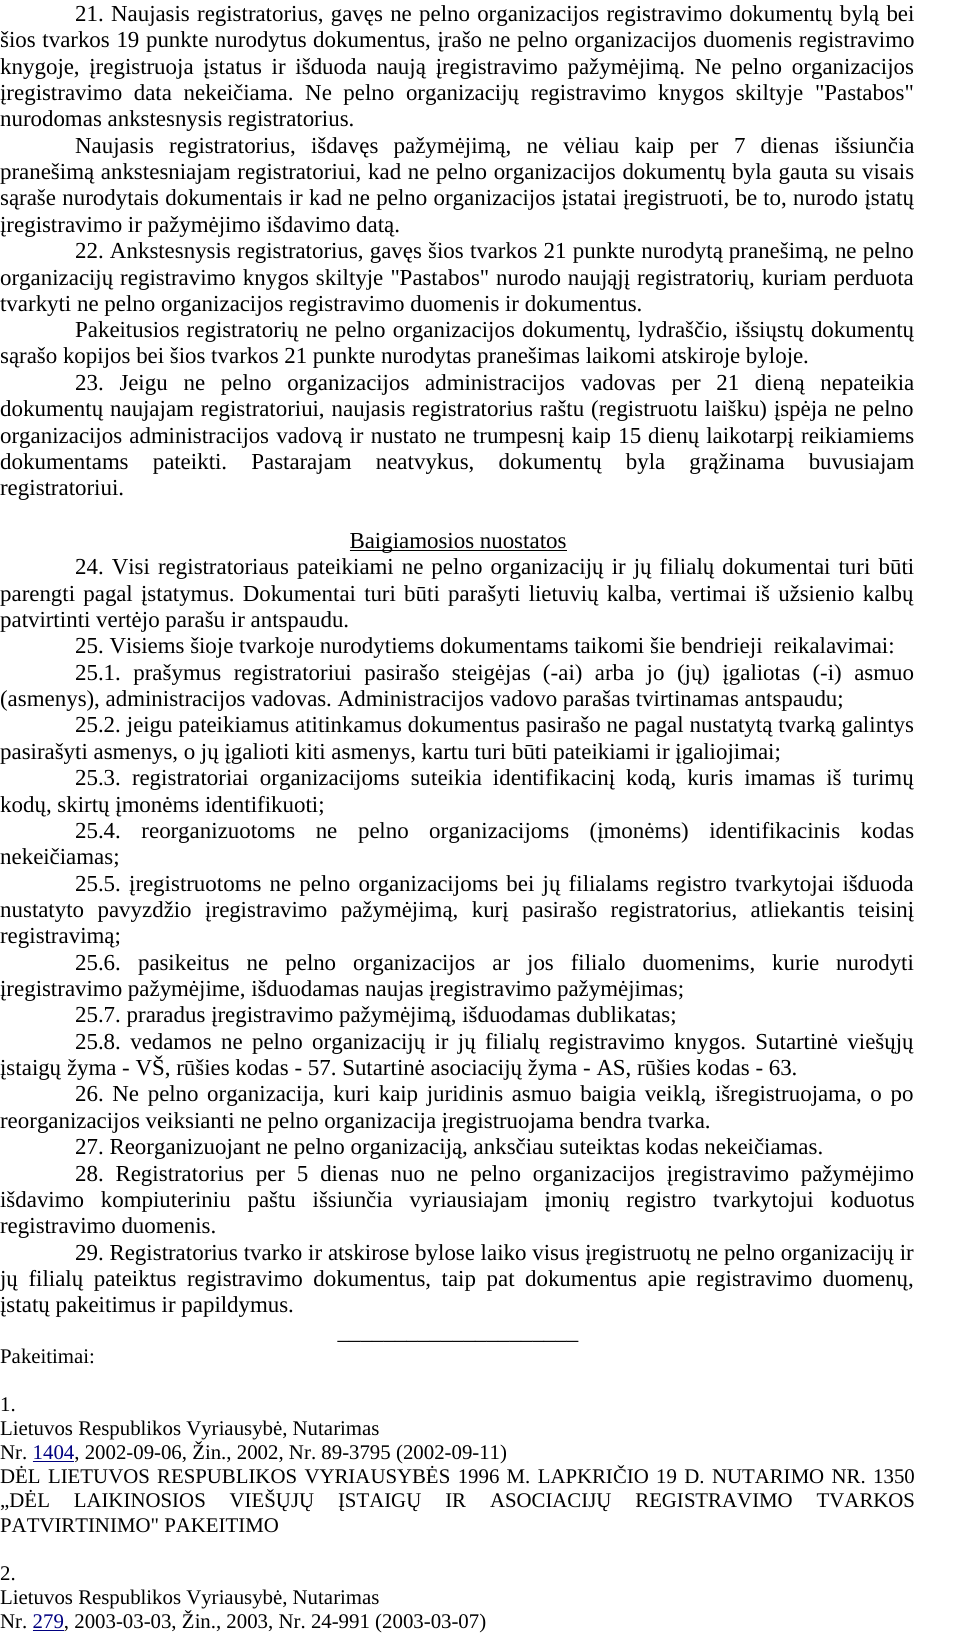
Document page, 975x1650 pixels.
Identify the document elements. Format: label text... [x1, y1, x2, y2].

text Lietuvos Respublikos Vyriausybė, Nutarimas [0, 1585, 975, 1609]
text Pakeitusios registratorių ne pelno organizacijos dokumentų, lydraščio, išsiųstų dokumentų sąrašo kopijos bei šios tvarkos 21 punkte nurodytas pranešimas laikomi atskiroje byloje. [0, 316, 916, 369]
text 21. Naujasis registratorius, gavęs ne pelno organizacijos registravimo dokumentų bylą bei šios tvarkos 19 punkte nurodytus dokumentus, įrašo ne pelno organizacijos duomenis registravimo knygoje, įregistruoja įstatus ir išduoda naują įregistravimo pažymėjimą. Ne pelno organizacijos įregistravimo data nekeičiama. Ne pelno organizacijų registravimo knygos skiltyje "Pastabos" nurodomas ankstesnysis registratorius. [0, 0, 916, 132]
text Naujasis registratorius, išdavęs pažymėjimą, ne vėliau kaip per 7 dienas išsiunčia pranešimą ankstesniajam registratoriui, kad ne pelno organizacijos dokumentų byla gauta su visais sąraše nurodytais dokumentais ir kad ne pelno organizacijos įstatai įregistruoti, be to, nurodo įstatų įregistravimo ir pažymėjimo išdavimo datą. [0, 132, 916, 237]
text 25.8. vedamos ne pelno organizacijų ir jų filialų registravimo knygos. Sutartinė viešųjų įstaigų žyma - VŠ, rūšies kodas - 57. Sutartinė asociacijų žyma - AS, rūšies kodas - 63. [0, 1028, 916, 1081]
text 25.7. praradus įregistravimo pažymėjimą, išduodamas dublikatas; [0, 1001, 916, 1028]
text Lietuvos Respublikos Vyriausybė, Nutarimas [0, 1416, 916, 1440]
text 27. Reorganizuojant ne pelno organizaciją, anksčiau suteiktas kodas nekeičiamas. [0, 1133, 916, 1159]
text _____________________ [0, 1318, 916, 1344]
text 29. Registratorius tvarko ir atskirose bylose laiko visus įregistruotų ne pelno organizacijų ir jų filialų pateiktus registravimo dokumentus, taip pat dokumentus apie registravimo duomenų, įstatų pakeitimus ir papildymus. [0, 1239, 916, 1318]
text 26. Ne pelno organizacija, kuri kaip juridinis asmuo baigia veiklą, išregistruojama, o po reorganizacijos veiksianti ne pelno organizacija įregistruojama bendra tvarka. [0, 1081, 916, 1133]
text 28. Registratorius per 5 dienas nuo ne pelno organizacijos įregistravimo pažymėjimo išdavimo kompiuteriniu paštu išsiunčia vyriausiajam įmonių registro tvarkytojui koduotus registravimo duomenis. [0, 1159, 916, 1239]
text 1. [0, 1392, 916, 1416]
text 25.1. prašymus registratoriui pasirašo steigėjas (-ai) arba jo (jų) įgaliotas (-i) asmuo (asmenys), administracijos vadovas. Administracijos vadovo parašas tvirtinamas antspaudu; [0, 659, 916, 712]
text 25.6. pasikeitus ne pelno organizacijos ar jos filialo duomenims, kurie nurodyti įregistravimo pažymėjime, išduodamas naujas įregistravimo pažymėjimas; [0, 949, 916, 1001]
text 25.2. jeigu pateikiamus atitinkamus dokumentus pasirašo ne pagal nustatytą tvarką galintys pasirašyti asmenys, o jų įgalioti kiti asmenys, kartu turi būti pateikiami ir įgaliojimai; [0, 712, 916, 764]
text 22. Ankstesnysis registratorius, gavęs šios tvarkos 21 punkte nurodytą pranešimą, ne pelno organizacijų registravimo knygos skiltyje "Pastabos" nurodo naująjį registratorių, kuriam perduota tvarkyti ne pelno organizacijos registravimo duomenis ir dokumentus. [0, 237, 916, 316]
text Pakeitimai: [0, 1344, 916, 1368]
text 25.3. registratoriai organizacijoms suteikia identifikacinį kodą, kuris imamas iš turimų kodų, skirtų įmonėms identifikuoti; [0, 764, 916, 817]
text 23. Jeigu ne pelno organizacijos administracijos vadovas per 21 dieną nepateikia dokumentų naujajam registratoriui, naujasis registratorius raštu (registruotu laišku) įspėja ne pelno organizacijos administracijos vadovą ir nustato ne trumpesnį kaip 15 dienų laikotarpį reikiamiems dokumentams pateikti. Pastarajam neatvykus, dokumentų byla grąžinama buvusiajam registratoriui. [0, 369, 916, 501]
text 25.5. įregistruotoms ne pelno organizacijoms bei jų filialams registro tvarkytojai išduoda nustatyto pavyzdžio įregistravimo pažymėjimą, kurį pasirašo registratorius, atliekantis teisinį registravimą; [0, 870, 916, 949]
text Nr. 279, 2003-03-03, Žin., 2003, Nr. 24-991 (2003-03-07) [0, 1609, 975, 1633]
text 24. Visi registratoriaus pateikiami ne pelno organizacijų ir jų filialų dokumentai turi būti parengti pagal įstatymus. Dokumentai turi būti parašyti lietuvių kalba, vertimai iš užsienio kalbų patvirtinti vertėjo parašu ir antspaudu. [0, 553, 916, 632]
text DĖL LIETUVOS RESPUBLIKOS VYRIAUSYBĖS 1996 M. LAPKRIČIO 19 D. NUTARIMO NR. 1350 „DĖL LAIKINOSIOS VIEŠŲJŲ ĮSTAIGŲ IR ASOCIACIJŲ REGISTRAVIMO TVARKOS PATVIRTINIMO" PAKEITIMO [0, 1464, 916, 1537]
text 2. [0, 1561, 975, 1585]
text 25.4. reorganizuotoms ne pelno organizacijoms (įmonėms) identifikacinis kodas nekeičiamas; [0, 817, 916, 870]
text 25. Visiems šioje tvarkoje nurodytiems dokumentams taikomi šie bendrieji reikalavimai: [0, 632, 916, 659]
subtitle Baigiamosios nuostatos [0, 527, 916, 553]
text Nr. 1404, 2002-09-06, Žin., 2002, Nr. 89-3795 (2002-09-11) [0, 1440, 916, 1464]
